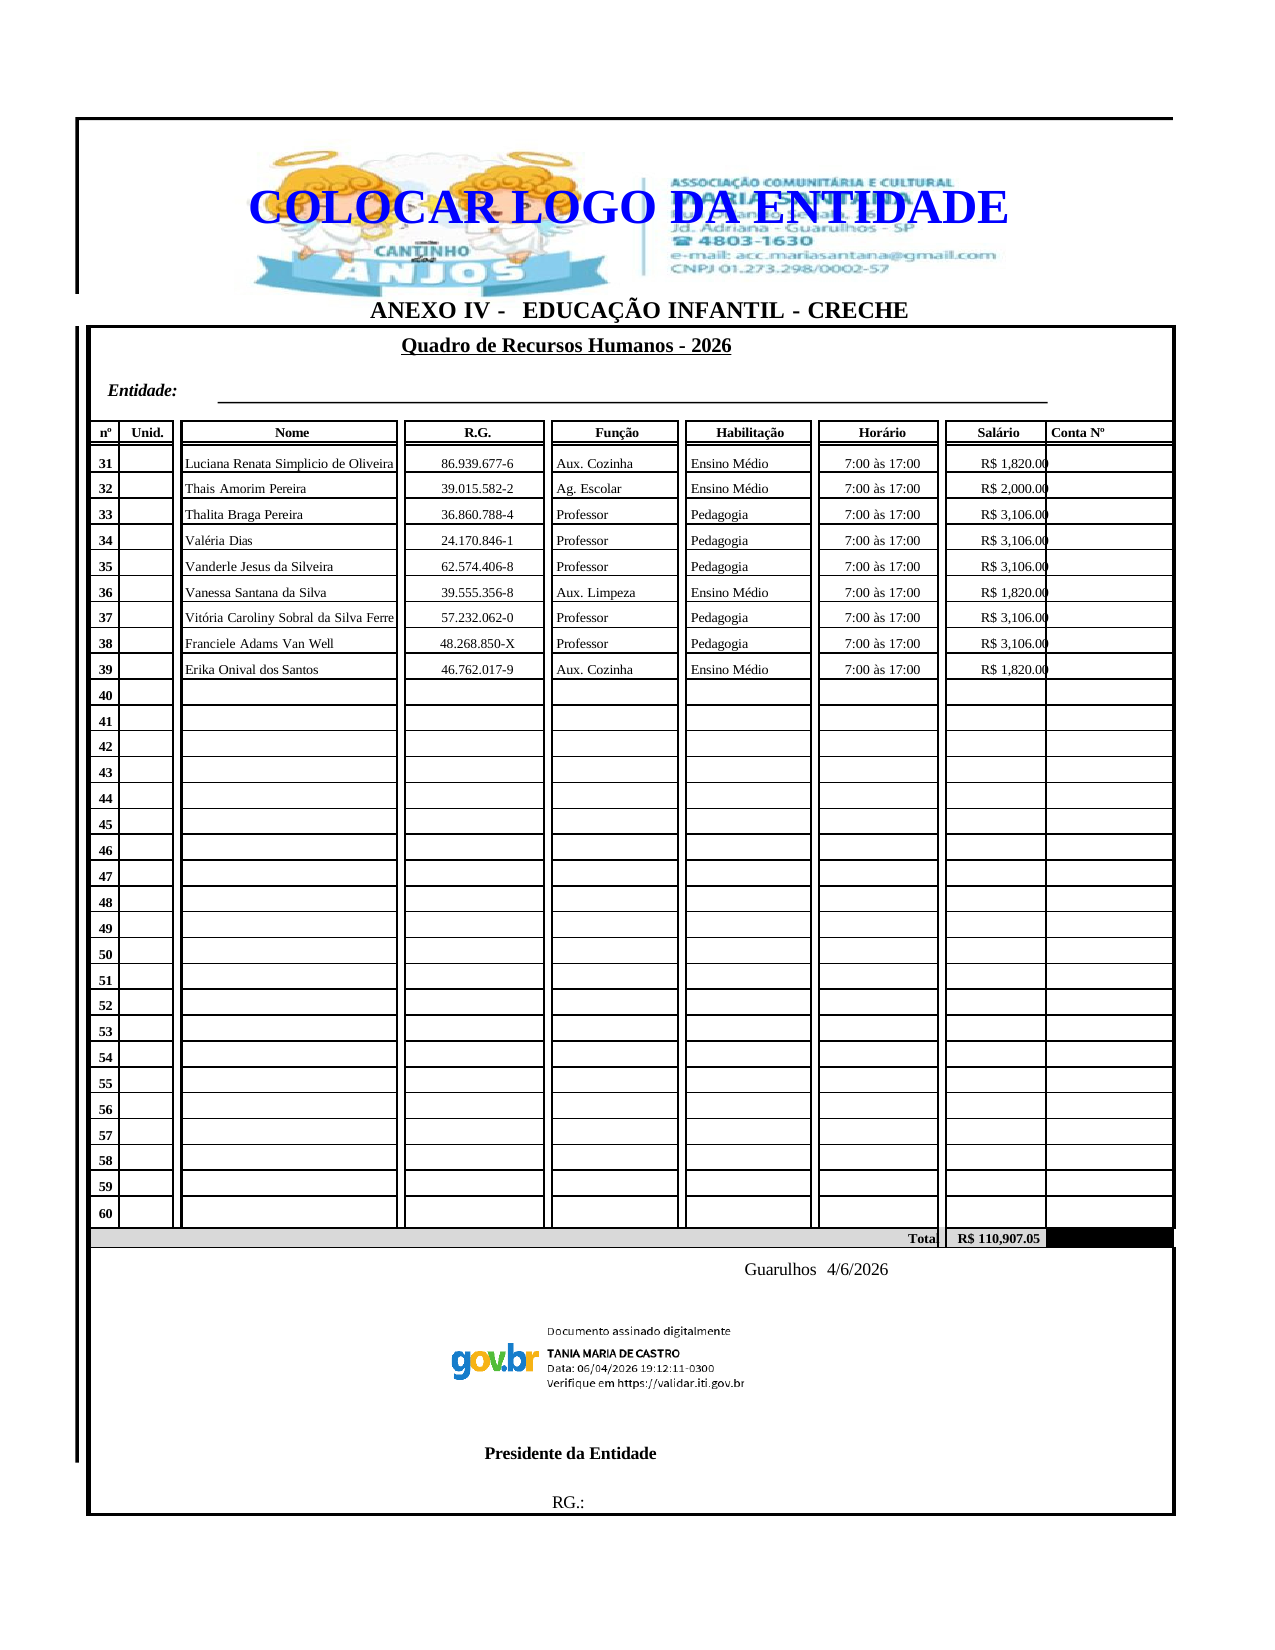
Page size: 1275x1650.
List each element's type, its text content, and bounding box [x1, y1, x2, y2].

table_cell [947, 783, 1045, 807]
table_cell [1047, 576, 1172, 601]
table_cell [820, 783, 937, 807]
table_cell [687, 887, 810, 911]
table_cell 33 [91, 499, 118, 523]
table_cell [553, 1042, 677, 1066]
table_cell [406, 990, 543, 1014]
table_cell [183, 783, 396, 807]
table_cell [1047, 602, 1172, 626]
table_cell 50 [91, 938, 118, 962]
table_cell Professor [553, 550, 677, 575]
table_cell 44 [91, 783, 118, 807]
table_cell [687, 1093, 810, 1118]
table_cell [398, 420, 404, 441]
table_cell Pedagogia [687, 628, 810, 652]
table_cell R$ 1,820.00 [947, 654, 1045, 678]
table_cell [1047, 680, 1172, 704]
table_cell [183, 887, 396, 911]
table_cell [1047, 731, 1172, 756]
table_cell Thais Amorim Pereira [183, 473, 396, 497]
table_cell 7:00 às 17:00 [820, 550, 937, 575]
table_cell 57.232.062-0 [406, 602, 543, 626]
table_cell Nome [183, 422, 396, 441]
table_cell [553, 1068, 677, 1092]
table_cell [1047, 1119, 1172, 1143]
table_cell [1047, 861, 1172, 885]
table_cell [679, 420, 685, 441]
table_cell [406, 783, 543, 807]
table_cell [553, 887, 677, 911]
table_cell [947, 912, 1045, 937]
table_cell [183, 990, 396, 1014]
table_cell [120, 861, 172, 885]
table_cell [820, 757, 937, 782]
table_cell [553, 757, 677, 782]
table_cell [120, 1145, 172, 1169]
table_cell 46.762.017-9 [406, 654, 543, 678]
table_cell [820, 887, 937, 911]
table_cell [947, 1093, 1045, 1118]
table_cell [1047, 835, 1172, 859]
table_cell [1047, 654, 1172, 678]
table_cell [820, 1171, 937, 1195]
table_cell [120, 887, 172, 911]
table_cell 59 [91, 1171, 118, 1195]
table_cell [687, 757, 810, 782]
table_cell [553, 861, 677, 885]
table_cell 7:00 às 17:00 [820, 473, 937, 497]
table_cell 42 [91, 731, 118, 756]
table_cell [687, 1145, 810, 1169]
table_cell [406, 964, 543, 988]
table_cell 48.268.850-X [406, 628, 543, 652]
table_cell [120, 654, 172, 678]
table_cell [1047, 964, 1172, 988]
table_cell Horário [820, 422, 937, 441]
table_cell [553, 1093, 677, 1118]
table_cell [406, 938, 543, 962]
table_cell [545, 420, 551, 441]
table_cell 55 [91, 1068, 118, 1092]
table_cell [183, 1197, 396, 1227]
table_cell [947, 938, 1045, 962]
table_cell [820, 731, 937, 756]
table_cell [120, 473, 172, 497]
table_cell [183, 835, 396, 859]
table_cell 39.015.582-2 [406, 473, 543, 497]
table_cell Luciana Renata Simplicio de Oliveira [183, 446, 396, 471]
table_cell [947, 1068, 1045, 1092]
table_cell [183, 912, 396, 937]
table_cell 49 [91, 912, 118, 937]
table_cell 39 [91, 654, 118, 678]
table_cell 7:00 às 17:00 [820, 654, 937, 678]
table_cell [687, 680, 810, 704]
table_cell [1047, 628, 1172, 652]
table_cell 36.860.788-4 [406, 499, 543, 523]
table_cell 36 [91, 576, 118, 601]
table_cell Unid. [120, 422, 172, 441]
table_cell [1047, 1016, 1172, 1040]
table_cell [812, 441, 818, 1227]
table_cell [120, 757, 172, 782]
table_cell Pedagogia [687, 525, 810, 549]
table_cell Professor [553, 628, 677, 652]
table_cell [820, 861, 937, 885]
table_cell [183, 1171, 396, 1195]
table_cell [687, 835, 810, 859]
table_cell [1047, 1042, 1172, 1066]
table_cell Ensino Médio [687, 654, 810, 678]
table_cell [120, 602, 172, 626]
table_cell [1047, 757, 1172, 782]
table_cell [687, 990, 810, 1014]
table_cell R$ 3,106.00 [947, 499, 1045, 523]
table_cell [120, 731, 172, 756]
table_cell Franciele Adams Van Well [183, 628, 396, 652]
table_cell [687, 1042, 810, 1066]
table_cell [406, 887, 543, 911]
table_cell Salário [947, 422, 1045, 441]
table_cell [406, 1197, 543, 1227]
table_cell [820, 912, 937, 937]
table_cell [820, 680, 937, 704]
table_cell [120, 938, 172, 962]
table_cell [687, 861, 810, 885]
table_cell 51 [91, 964, 118, 988]
table_cell [406, 835, 543, 859]
table_cell [183, 964, 396, 988]
table_cell R.G. [406, 422, 543, 441]
table_cell [120, 576, 172, 601]
table_cell [947, 964, 1045, 988]
table_cell 40 [91, 680, 118, 704]
table_cell 86.939.677-6 [406, 446, 543, 471]
table_cell [183, 809, 396, 833]
table_cell [812, 420, 818, 441]
table_cell [406, 1145, 543, 1169]
table_cell [820, 990, 937, 1014]
table_cell [120, 1042, 172, 1066]
table_cell R$ 3,106.00 [947, 525, 1045, 549]
table_cell 34 [91, 525, 118, 549]
table_cell [553, 990, 677, 1014]
table_cell [687, 912, 810, 937]
table_cell [183, 1016, 396, 1040]
table_cell 35 [91, 550, 118, 575]
table_cell 46 [91, 835, 118, 859]
table_cell Pedagogia [687, 499, 810, 523]
table_cell [1047, 1145, 1172, 1169]
table_cell [820, 835, 937, 859]
table_cell [820, 1016, 937, 1040]
table_cell Conta Nº [1047, 422, 1172, 441]
table_cell [820, 1119, 937, 1143]
table_cell Função [553, 422, 677, 441]
table_cell 39.555.356-8 [406, 576, 543, 601]
table_cell [174, 441, 180, 1227]
table_cell [183, 757, 396, 782]
table_cell [120, 912, 172, 937]
table_cell [687, 809, 810, 833]
table_cell [120, 1068, 172, 1092]
table_cell [120, 835, 172, 859]
table_cell [947, 757, 1045, 782]
text ANEXO IV - EDUCAÇÃO INFANTIL - CRECHE [617, 296, 1068, 323]
table_cell 7:00 às 17:00 [820, 499, 937, 523]
table_cell [553, 731, 677, 756]
table_cell [120, 525, 172, 549]
table_cell 38 [91, 628, 118, 652]
table_cell [406, 861, 543, 885]
table_cell [939, 420, 945, 441]
table_cell Erika Onival dos Santos [183, 654, 396, 678]
table_cell [120, 628, 172, 652]
table_cell [820, 1197, 937, 1227]
table_cell R$ 3,106.00 [947, 550, 1045, 575]
table_cell [1047, 473, 1172, 497]
table_cell [679, 441, 685, 1227]
table_cell [553, 835, 677, 859]
table_cell [406, 706, 543, 730]
table_cell [687, 1119, 810, 1143]
table_cell Vitória Caroliny Sobral da Silva Ferre [183, 602, 396, 626]
table_cell Aux. Cozinha [553, 654, 677, 678]
table_cell 52 [91, 990, 118, 1014]
table_cell [120, 706, 172, 730]
table_cell 37 [91, 602, 118, 626]
table_cell [553, 938, 677, 962]
table_cell [183, 731, 396, 756]
table_cell [687, 706, 810, 730]
table_cell 48 [91, 887, 118, 911]
table_cell [1047, 499, 1172, 523]
table_cell [947, 1145, 1045, 1169]
table_cell 31 [91, 446, 118, 471]
table_cell [1047, 1068, 1172, 1092]
table_cell [947, 990, 1045, 1014]
table_cell [1047, 706, 1172, 730]
table_cell [939, 441, 945, 1227]
table_cell [553, 809, 677, 833]
table_cell [1047, 550, 1172, 575]
table_cell [183, 680, 396, 704]
table_cell Ensino Médio [687, 446, 810, 471]
table_cell Ensino Médio [687, 576, 810, 601]
table_cell [553, 680, 677, 704]
table_cell [120, 550, 172, 575]
table_cell [687, 783, 810, 807]
table_cell 24.170.846-1 [406, 525, 543, 549]
table_cell [1046, 1229, 1174, 1247]
table_cell [120, 964, 172, 988]
table_cell [1047, 525, 1172, 549]
table_cell Aux. Limpeza [553, 576, 677, 601]
table_cell [120, 809, 172, 833]
table_cell Vanderle Jesus da Silveira [183, 550, 396, 575]
table_cell 7:00 às 17:00 [820, 525, 937, 549]
table_cell [947, 1042, 1045, 1066]
table_cell [947, 706, 1045, 730]
table_cell [406, 1068, 543, 1092]
table_cell 7:00 às 17:00 [820, 446, 937, 471]
table_cell [687, 964, 810, 988]
table_cell [406, 1119, 543, 1143]
table_cell Ag. Escolar [553, 473, 677, 497]
table_cell [406, 1093, 543, 1118]
table_cell [1047, 938, 1172, 962]
table_cell R$ 110,907.05 [947, 1229, 1046, 1247]
table_cell R$ 1,820.00 [947, 576, 1045, 601]
table_cell [687, 1171, 810, 1195]
table_cell [1047, 783, 1172, 807]
table_cell [406, 1171, 543, 1195]
table_cell [553, 1145, 677, 1169]
table_cell [687, 938, 810, 962]
table_cell [183, 1042, 396, 1066]
table_cell [183, 1119, 396, 1143]
table_cell [406, 680, 543, 704]
table_cell [406, 757, 543, 782]
table_cell [553, 912, 677, 937]
table_cell 43 [91, 757, 118, 782]
table_cell [947, 861, 1045, 885]
table_cell [1047, 990, 1172, 1014]
table_cell [406, 809, 543, 833]
table_cell Pedagogia [687, 550, 810, 575]
table_cell [947, 1171, 1045, 1195]
table_cell R$ 3,106.00 [947, 628, 1045, 652]
table_cell [820, 1068, 937, 1092]
table_cell 32 [91, 473, 118, 497]
table_cell [947, 731, 1045, 756]
table_cell [553, 1119, 677, 1143]
table_cell [687, 1016, 810, 1040]
table_cell [1047, 1093, 1172, 1118]
table_cell [947, 680, 1045, 704]
table_cell [406, 731, 543, 756]
table_cell [553, 964, 677, 988]
table_cell [120, 1119, 172, 1143]
table_cell 7:00 às 17:00 [820, 602, 937, 626]
table_cell [120, 446, 172, 471]
table_cell [553, 1171, 677, 1195]
table_cell [947, 1016, 1045, 1040]
table_cell [174, 420, 180, 441]
table_cell [820, 1145, 937, 1169]
table_cell [398, 441, 404, 1227]
table_cell [947, 1197, 1045, 1227]
table_cell 53 [91, 1016, 118, 1040]
table_cell 58 [91, 1145, 118, 1169]
table_cell [687, 1197, 810, 1227]
table_cell [947, 1119, 1045, 1143]
table_cell [1047, 446, 1172, 471]
table_cell [553, 1197, 677, 1227]
table_cell [553, 706, 677, 730]
table_cell [1047, 1197, 1172, 1227]
table_cell [120, 680, 172, 704]
table_cell 62.574.406-8 [406, 550, 543, 575]
table_cell 41 [91, 706, 118, 730]
table_cell 47 [91, 861, 118, 885]
table_cell [820, 964, 937, 988]
table_cell [183, 861, 396, 885]
table_cell [183, 1145, 396, 1169]
table_cell [939, 1227, 945, 1247]
table_cell Professor [553, 602, 677, 626]
table_cell Valéria Dias [183, 525, 396, 549]
table_cell [1047, 912, 1172, 937]
table_cell [120, 499, 172, 523]
table_cell R$ 1,820.00 [947, 446, 1045, 471]
table_cell [687, 1068, 810, 1092]
table_cell [947, 835, 1045, 859]
table_cell [120, 783, 172, 807]
table_cell nº [91, 422, 118, 441]
table_cell [687, 731, 810, 756]
table_cell [820, 706, 937, 730]
table_cell [1047, 809, 1172, 833]
table_cell [820, 938, 937, 962]
table_cell [183, 938, 396, 962]
table_cell [183, 1068, 396, 1092]
table_cell [820, 1093, 937, 1118]
table_cell [120, 990, 172, 1014]
table_cell [406, 912, 543, 937]
table_cell [553, 1016, 677, 1040]
table_cell [947, 887, 1045, 911]
table_cell Guarulhos 4/6/2026 Presidente da Entidade RG.: [91, 1248, 1172, 1513]
table_cell [553, 783, 677, 807]
table_cell [820, 1042, 937, 1066]
table_cell Pedagogia [687, 602, 810, 626]
table_cell [1047, 887, 1172, 911]
table_cell 57 [91, 1119, 118, 1143]
table_header Quadro de Recursos Humanos - 2026 Entidade: [91, 328, 1172, 420]
table_cell Professor [553, 499, 677, 523]
table_cell Thalita Braga Pereira [183, 499, 396, 523]
table_cell [120, 1171, 172, 1195]
table_cell R$ 2,000.00 [947, 473, 1045, 497]
table_cell 7:00 às 17:00 [820, 628, 937, 652]
table_cell [120, 1197, 172, 1227]
table_cell [120, 1093, 172, 1118]
table_cell [1047, 1171, 1172, 1195]
table_cell 56 [91, 1093, 118, 1118]
table_cell [820, 809, 937, 833]
table_cell Total [91, 1229, 937, 1247]
table_cell [947, 809, 1045, 833]
table_cell Aux. Cozinha [553, 446, 677, 471]
table_cell 60 [91, 1197, 118, 1227]
table_cell [406, 1042, 543, 1066]
table_cell [183, 1093, 396, 1118]
table_cell Professor [553, 525, 677, 549]
table_cell [120, 1016, 172, 1040]
table_cell 54 [91, 1042, 118, 1066]
table_cell [183, 706, 396, 730]
table_cell 7:00 às 17:00 [820, 576, 937, 601]
table_cell Vanessa Santana da Silva [183, 576, 396, 601]
table_cell [545, 441, 551, 1227]
table_cell Ensino Médio [687, 473, 810, 497]
table_cell [406, 1016, 543, 1040]
table_cell 45 [91, 809, 118, 833]
table_cell R$ 3,106.00 [947, 602, 1045, 626]
table_cell Habilitação [687, 422, 810, 441]
